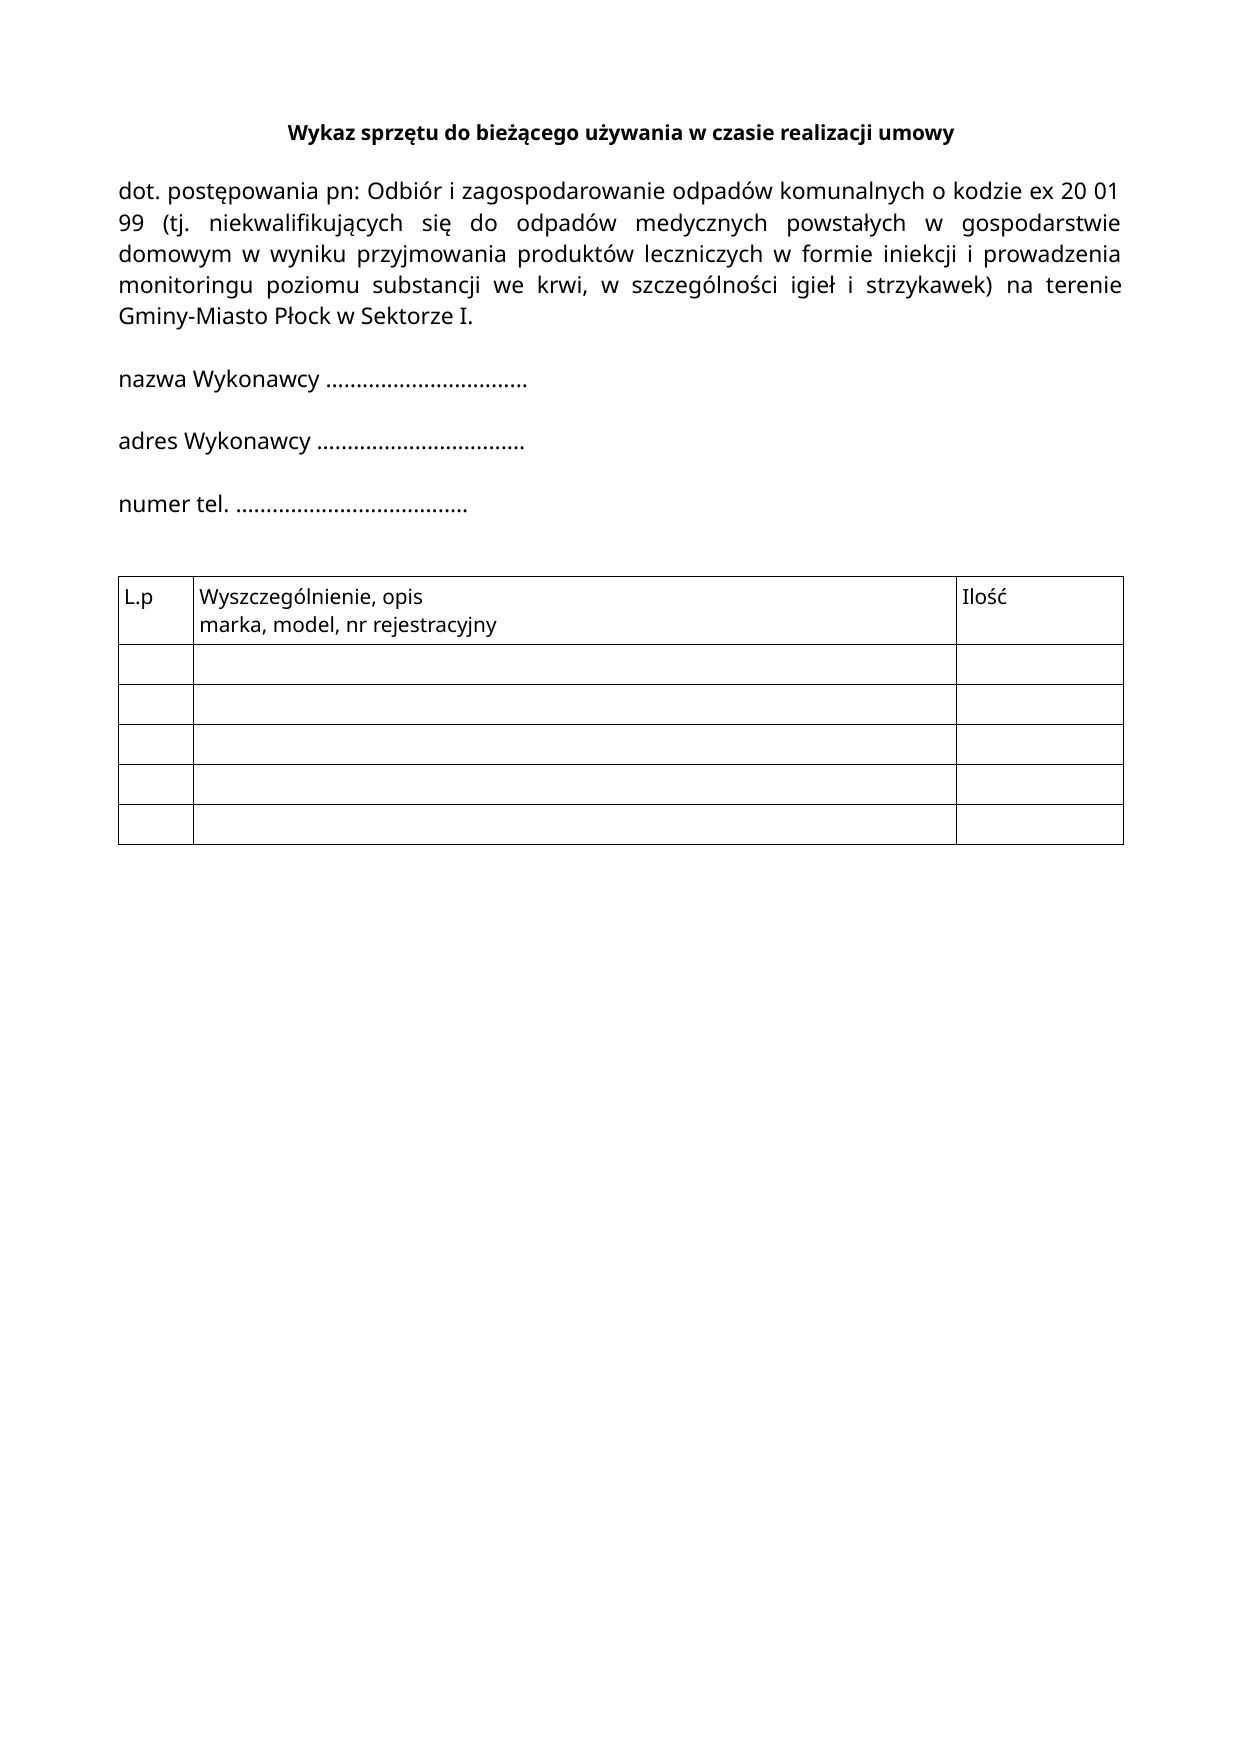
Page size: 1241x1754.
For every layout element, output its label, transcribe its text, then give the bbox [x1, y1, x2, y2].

table_cell [194, 685, 956, 724]
table_cell [194, 765, 956, 804]
table_cell [119, 685, 193, 724]
table_cell [957, 765, 1123, 804]
table_cell [957, 805, 1123, 844]
text nazwa Wykonawcy ….............................. [118, 363, 1122, 394]
table_cell [957, 685, 1123, 724]
table_header L.p [119, 577, 193, 644]
table_header Ilość [957, 577, 1123, 644]
table_cell [119, 645, 193, 684]
table_header Wyszczególnienie, opis marka, model, nr rejestracyjny [194, 577, 956, 644]
table_cell [119, 725, 193, 764]
table_cell [194, 725, 956, 764]
table_cell [119, 765, 193, 804]
text dot. postępowania pn: Odbiór i zagospodarowanie odpadów komunalnych o kodzie ex 20 01 99 (tj. niekwalifikujących się do odpadów medycznych powstałych w gospodarstwie domowym w wyniku przyjmowania produktów leczniczych w formie iniekcji i prowadzenia monitoringu poziomu substancji we krwi, w szczególności igieł i strzykawek) na terenie Gminy-Miasto Płock w Sektorze I. [118, 175, 1122, 332]
table_cell [957, 725, 1123, 764]
table_cell [194, 645, 956, 684]
text Wykaz sprzętu do bieżącego używania w czasie realizacji umowy [120, 118, 1122, 147]
table_cell [119, 805, 193, 844]
table_cell [957, 645, 1123, 684]
table_cell [194, 805, 956, 844]
text numer tel. …................................… [118, 488, 1122, 519]
text adres Wykonawcy …............................... [118, 425, 1122, 457]
